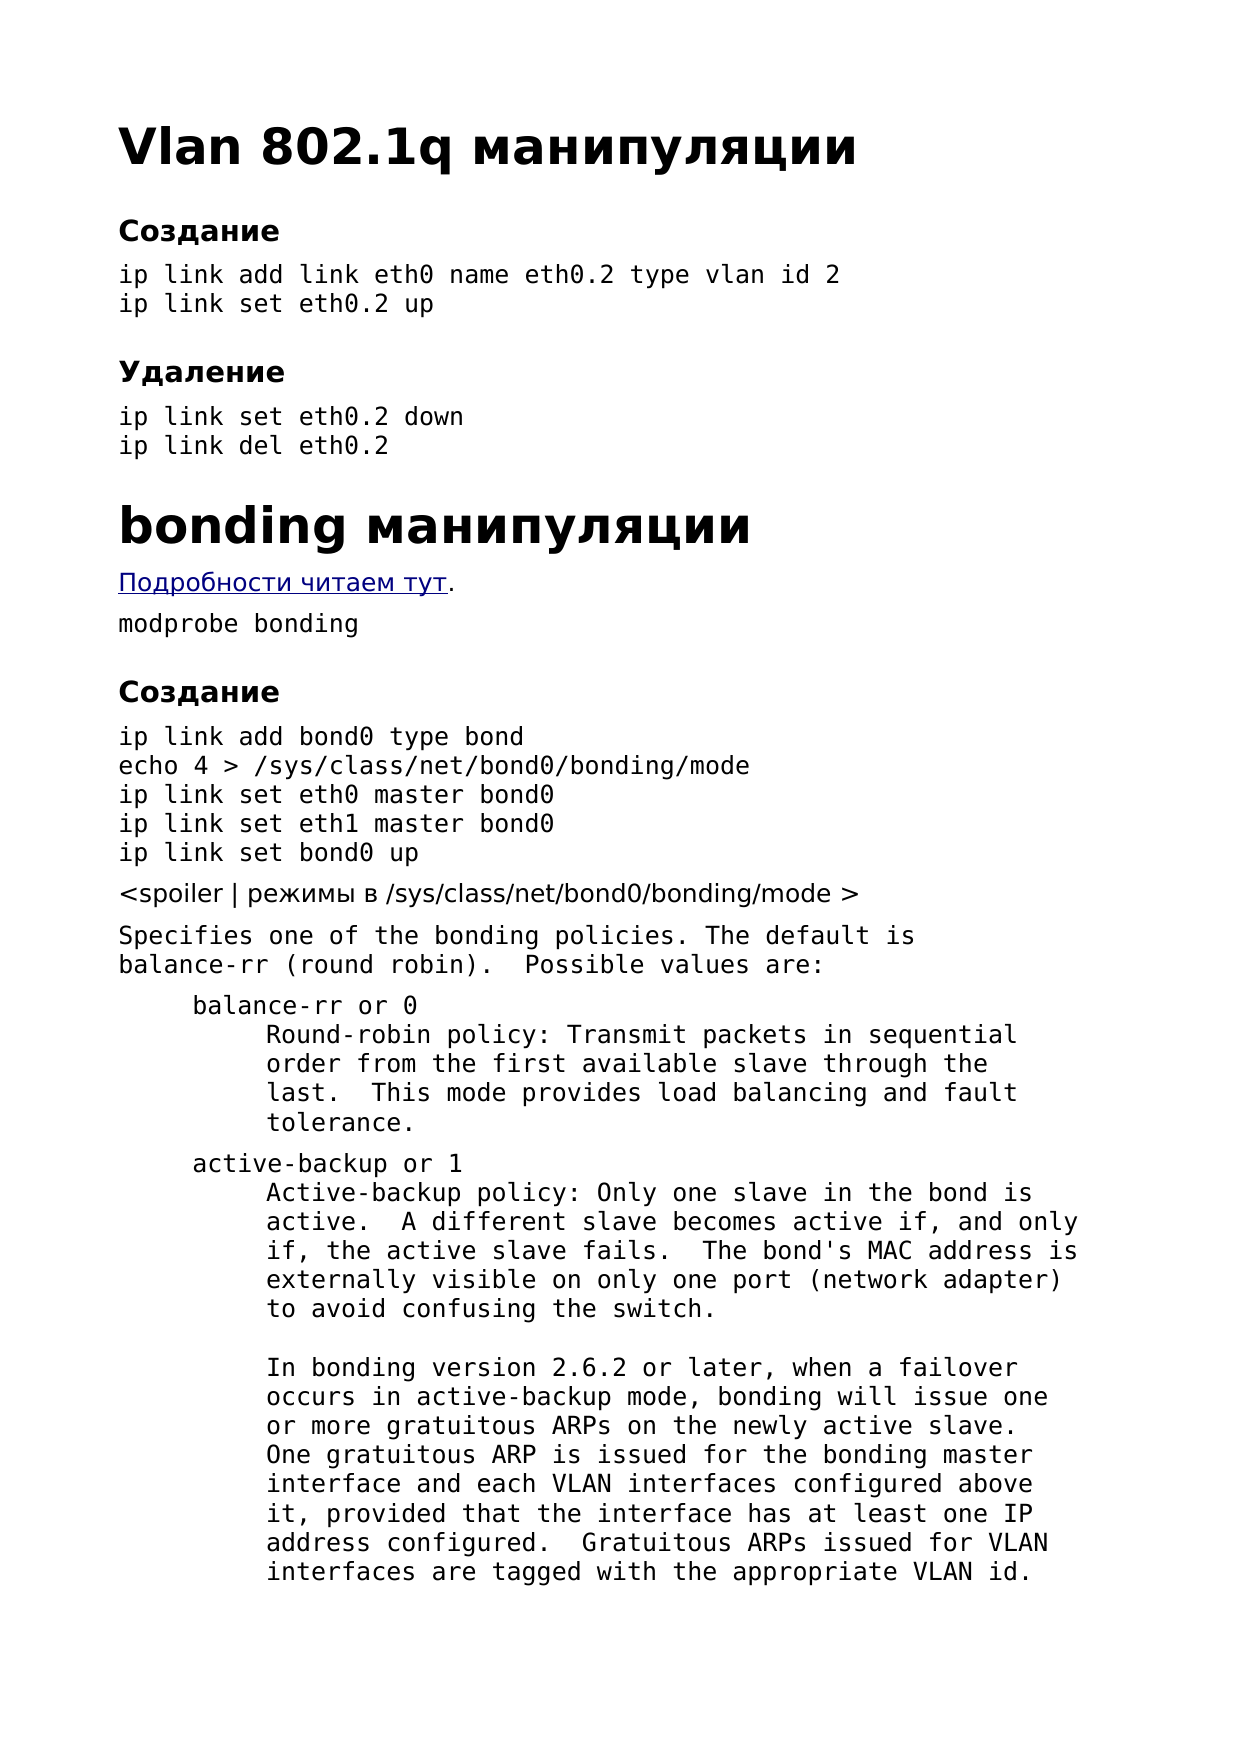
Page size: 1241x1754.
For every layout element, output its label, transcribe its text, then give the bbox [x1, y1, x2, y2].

text ip link add link eth0 name eth0.2 type vlan id 2 ip link set eth0.2 up [118, 260, 1122, 319]
subtitle Vlan 802.1q манипуляции [118, 118, 1122, 176]
text Подробности читаем тут. [118, 568, 1122, 597]
subtitle bonding манипуляции [118, 497, 1122, 555]
subtitle Удаление [118, 355, 1122, 389]
subtitle Создание [118, 214, 1122, 248]
text Specifies one of the bonding policies. The default is balance-rr (round robin). Possible values are: [118, 921, 1122, 979]
text ip link set eth0.2 down ip link del eth0.2 [118, 402, 1122, 460]
text balance-rr or 0 Round-robin policy: Transmit packets in sequential order from the first available slave through the last. This mode provides load balancing and fault tolerance. [118, 991, 1122, 1137]
text active-backup or 1 Active-backup policy: Only one slave in the bond is active. A different slave becomes active if, and only if, the active slave fails. The bond's MAC address is externally visible on only one port (network adapter) to avoid confusing the switch. In bonding version 2.6.2 or later, when a failover occurs in active-backup mode, bonding will issue one or more gratuitous ARPs on the newly active slave. One gratuitous ARP is issued for the bonding master interface and each VLAN interfaces configured above it, provided that the interface has at least one IP address configured. Gratuitous ARPs issued for VLAN interfaces are tagged with the appropriate VLAN id. [118, 1149, 1122, 1615]
text ip link add bond0 type bond echo 4 > /sys/class/net/bond0/bonding/mode ip link set eth0 master bond0 ip link set eth1 master bond0 ip link set bond0 up [118, 722, 1122, 868]
text <spoiler | режимы в /sys/class/net/bond0/bonding/mode > [118, 879, 1122, 908]
subtitle Создание [118, 675, 1122, 709]
text modprobe bonding [118, 609, 1122, 638]
